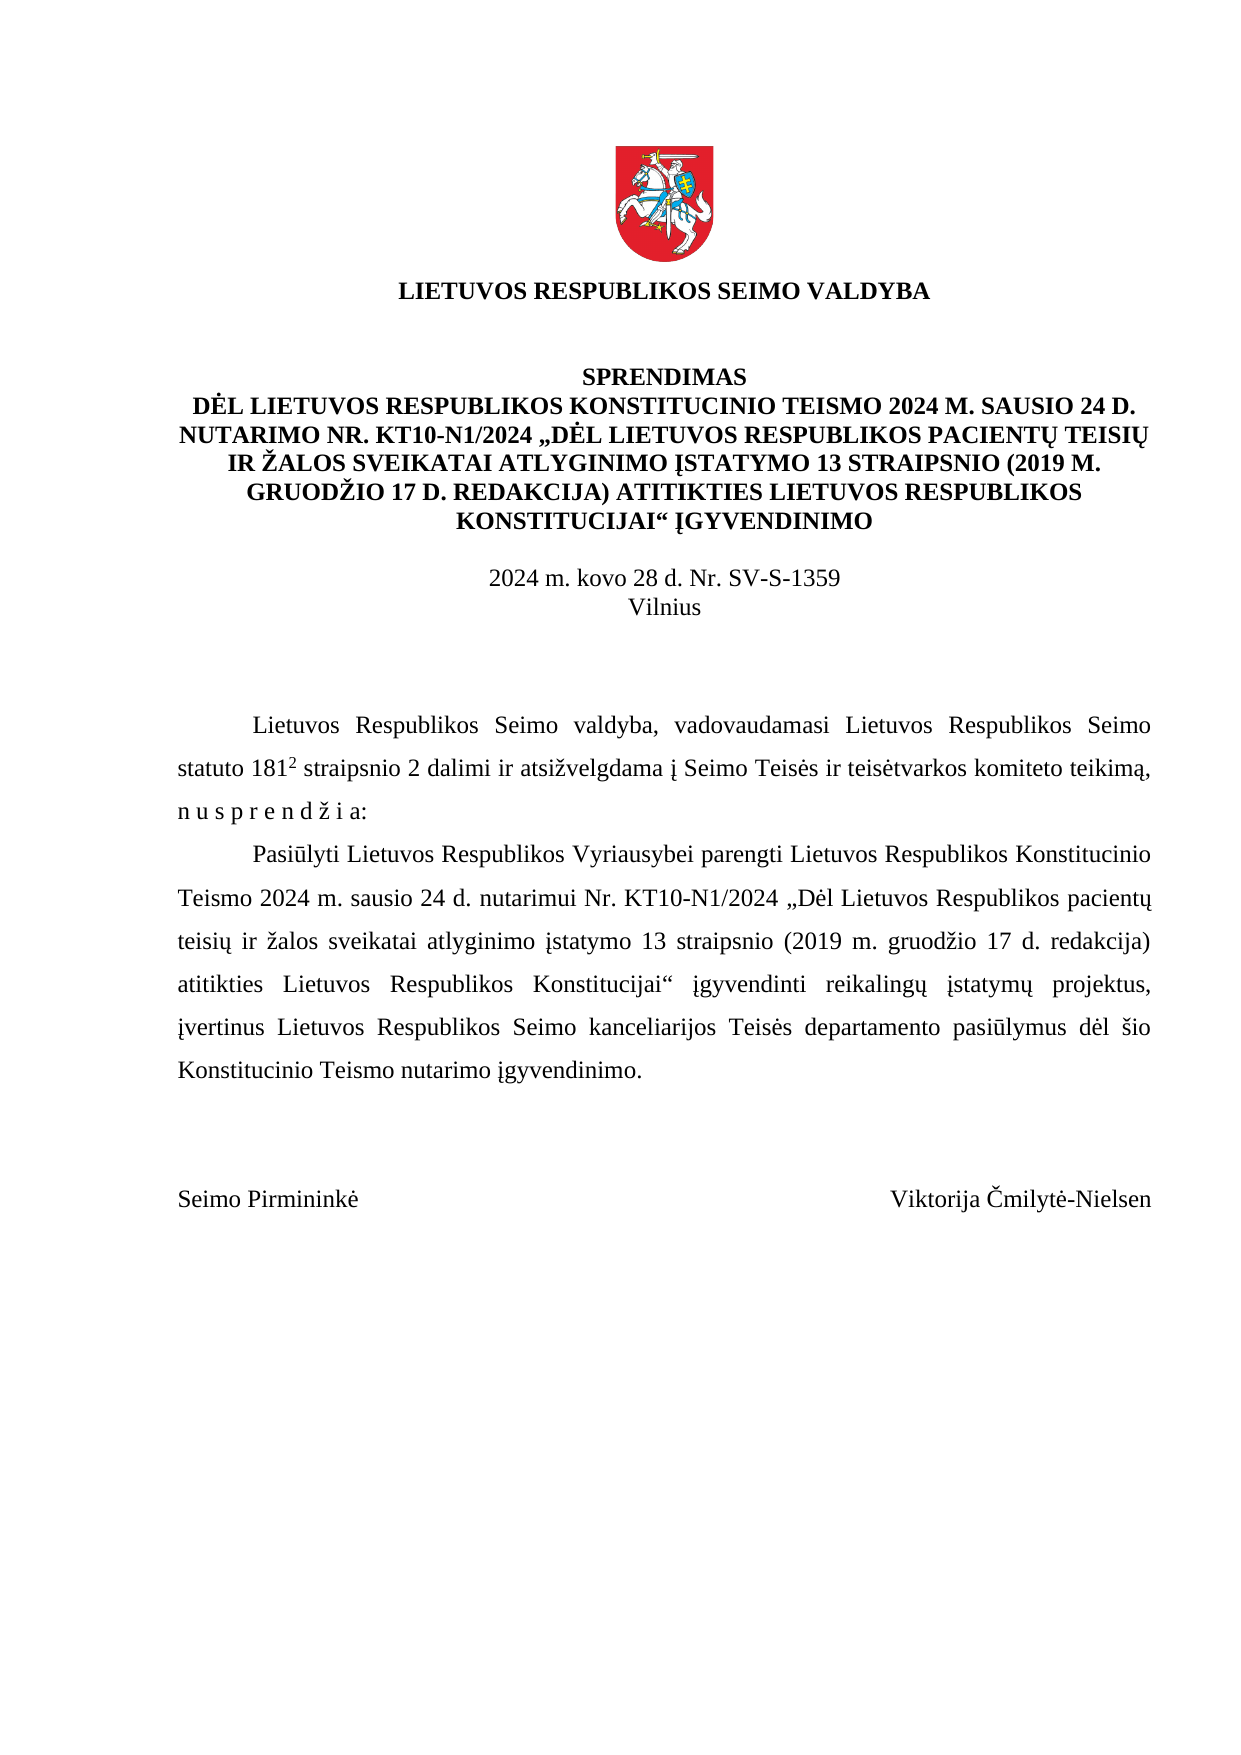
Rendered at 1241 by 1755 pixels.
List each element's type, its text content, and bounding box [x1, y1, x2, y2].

text Pasiūlyti Lietuvos Respublikos Vyriausybei parengti Lietuvos Respublikos Konstitucinio Teismo 2024 m. sausio 24 d. nutarimui Nr. KT10-N1/2024 „Dėl Lietuvos Respublikos pacientų teisių ir žalos sveikatai atlyginimo įstatymo 13 straipsnio (2019 m. gruodžio 17 d. redakcija) atitikties Lietuvos Respublikos Konstitucijai“ įgyvendinti reikalingų įstatymų projektus, įvertinus Lietuvos Respublikos Seimo kanceliarijos Teisės departamento pasiūlymus dėl šio Konstitucinio Teismo nutarimo įgyvendinimo. [177, 839, 1152, 1084]
text DĖL LIETUVOS RESPUBLIKOS KONSTITUCINIO TEISMO 2024 M. SAUSIO 24 D. NUTARIMO NR. KT10-N1/2024 „DĖL LIETUVOS RESPUBLIKOS PACIENTŲ TEISIŲ IR ŽALOS SVEIKATAI ATLYGINIMO ĮSTATYMO 13 STRAIPSNIO (2019 M. GRUODŽIO 17 D. REDAKCIJA) ATITIKTIES LIETUVOS RESPUBLIKOS KONSTITUCIJAI“ ĮGYVENDINIMO [177, 391, 1152, 535]
text LIETUVOS RESPUBLIKOS SEIMO VALDYBA [177, 276, 1152, 305]
text Vilnius [177, 592, 1152, 621]
text SPRENDIMAS [177, 362, 1152, 391]
text Lietuvos Respublikos Seimo valdyba, vadovaudamasi Lietuvos Respublikos Seimo statuto 1812 straipsnio 2 dalimi ir atsižvelgdama į Seimo Teisės ir teisėtvarkos komiteto teikimą, nusprendžia: [177, 710, 1152, 825]
text Seimo Pirmininkė Viktorija Čmilytė-Nielsen [177, 1184, 1152, 1213]
text 2024 m. kovo 28 d. Nr. SV-S-1359 [177, 563, 1152, 592]
